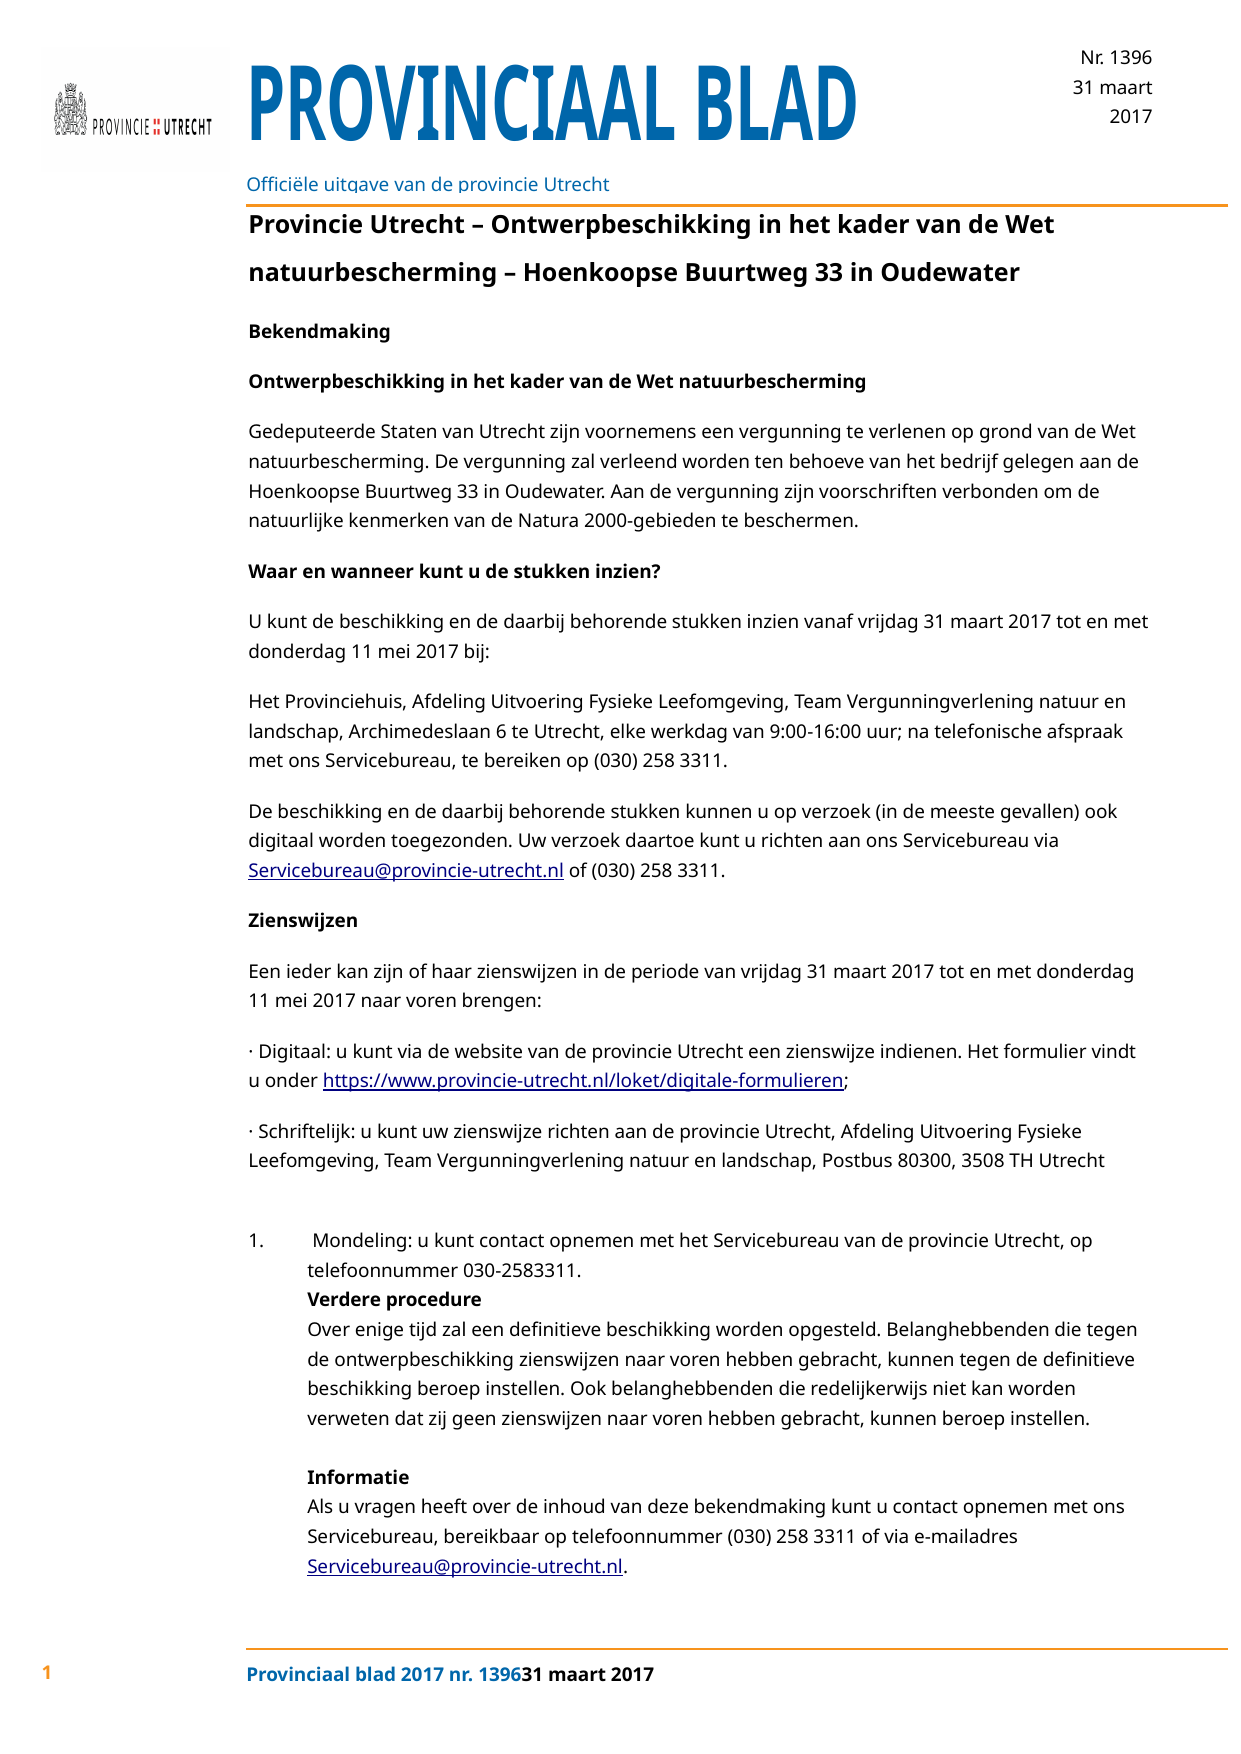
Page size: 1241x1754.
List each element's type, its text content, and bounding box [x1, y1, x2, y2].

text Gedeputeerde Staten van Utrecht zijn voornemens een vergunning te verlenen op grond van de Wet natuurbescherming. De vergunning zal verleend worden ten behoeve van het bedrijf gelegen aan de Hoenkoopse Buurtweg 33 in Oudewater. Aan de vergunning zijn voorschriften verbonden om de natuurlijke kenmerken van de Natura 2000-gebieden te beschermen. [248, 419, 1152, 533]
text Waar en wanneer kunt u de stukken inzien? [248, 558, 1152, 584]
text U kunt de beschikking en de daarbij behorende stukken inzien vanaf vrijdag 31 maart 2017 tot en met donderdag 11 mei 2017 bij: [248, 608, 1152, 664]
text Provincie Utrecht – Ontwerpbeschikking in het kader van de Wet natuurbescherming – Hoenkoopse Buurtweg 33 in Oudewater [248, 207, 1152, 288]
text · Schriftelijk: u kunt uw zienswijze richten aan de provincie Utrecht, Afdeling Uitvoering Fysieke Leefomgeving, Team Vergunningverlening natuur en landschap, Postbus 80300, 3508 TH Utrecht [248, 1118, 1152, 1173]
text Ontwerpbeschikking in het kader van de Wet natuurbescherming [248, 368, 1152, 394]
list Over enige tijd zal een definitieve beschikking worden opgesteld. Belanghebbenden die tegen de ontwerpbeschikking zienswijzen naar voren hebben gebracht, kunnen tegen de definitieve beschikking beroep instellen. Ook belanghebbenden die redelijkerwijs niet kan worden verweten dat zij geen zienswijzen naar voren hebben gebracht, kunnen beroep instellen. [248, 1316, 1152, 1431]
list Mondeling: u kunt contact opnemen met het Servicebureau van de provincie Utrecht, op telefoonnummer 030-2583311. [248, 1227, 1152, 1283]
text Zienswijzen [248, 907, 1152, 933]
text De beschikking en de daarbij behorende stukken kunnen u op verzoek (in de meeste gevallen) ook digitaal worden toegezonden. Uw verzoek daartoe kunt u richten aan ons Servicebureau via Servicebureau@provincie-utrecht.nl of (030) 258 3311. [248, 798, 1152, 883]
text Het Provinciehuis, Afdeling Uitvoering Fysieke Leefomgeving, Team Vergunningverlening natuur en landschap, Archimedeslaan 6 te Utrecht, elke werkdag van 9:00‑16:00 uur; na telefonische afspraak met ons Servicebureau, te bereiken op (030) 258 3311. [248, 688, 1152, 773]
text Bekendmaking [248, 318, 1152, 344]
list Verdere procedure [248, 1287, 1152, 1312]
text · Digitaal: u kunt via de website van de provincie Utrecht een zienswijze indienen. Het formulier vindt u onder https://www.provincie-utrecht.nl/loket/digitale-formulieren; [248, 1038, 1152, 1093]
picture [41, 47, 231, 172]
text Een ieder kan zijn of haar zienswijzen in de periode van vrijdag 31 maart 2017 tot en met donderdag 11 mei 2017 naar voren brengen: [248, 958, 1152, 1013]
list Informatie [248, 1464, 1152, 1490]
list Als u vragen heeft over de inhoud van deze bekendmaking kunt u contact opnemen met ons Servicebureau, bereikbaar op telefoonnummer (030) 258 3311 of via e-mailadres Servicebureau@provincie-utrecht.nl. [248, 1494, 1152, 1579]
